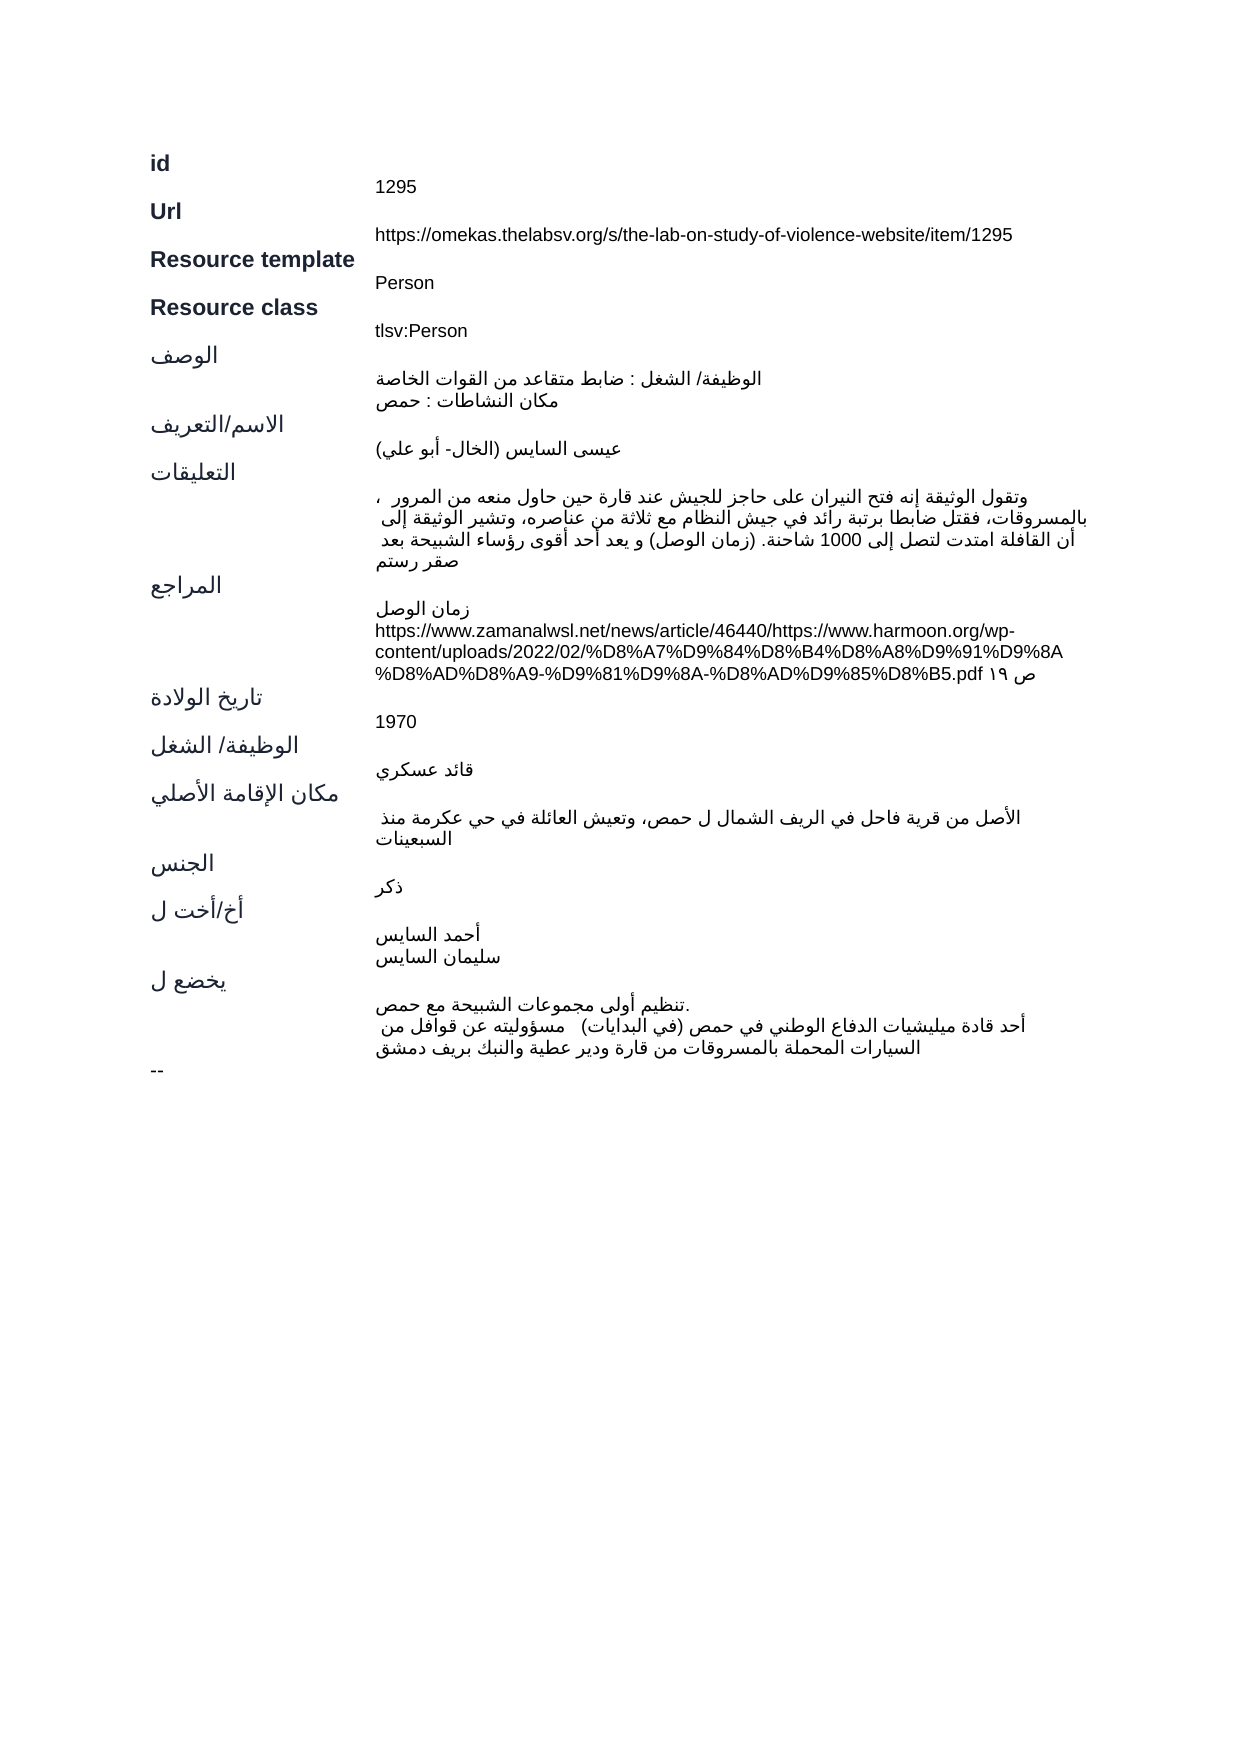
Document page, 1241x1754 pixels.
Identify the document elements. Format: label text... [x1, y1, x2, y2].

text زمان الوصل https://www.zamanalwsl.net/news/article/46440/https://www.harmoon.org/wp-content/uploads/2022/02/%D8%A7%D9%84%D8%B4%D8%A8%D9%91%D9%8A%D8%AD%D8%A9-%D9%81%D9%8A-%D8%AD%D9%85%D8%B5.pdf ص ١٩ [375, 598, 1090, 684]
text id [150, 150, 1090, 176]
text أحد قادة ميليشيات الدفاع الوطني في حمص (في البدايات) مسؤوليته عن قوافل من السيارات المحملة بالمسروقات من قارة ودير عطية والنبك بريف دمشق [375, 1015, 1090, 1058]
text تنظيم أولى مجموعات الشبيحة مع حمص. [375, 993, 1090, 1015]
text تاريخ الولادة [150, 684, 1090, 711]
text المراجع [150, 572, 1090, 598]
text 1295 [375, 176, 1090, 198]
text Resource class [150, 294, 1090, 320]
text tlsv:Person [375, 320, 1090, 342]
text يخضع ل [150, 967, 1090, 993]
text قائد عسكري [375, 758, 1090, 780]
text ، وتقول الوثيقة إنه فتح النيران على حاجز للجيش عند قارة حين حاول منعه من المرور بالمسروقات، فقتل ضابطا برتبة رائد في جيش النظام مع ثلاثة من عناصره، وتشير الوثيقة إلى أن القافلة امتدت لتصل إلى 1000 شاحنة. (زمان الوصل) و يعد أحد أقوى رؤساء الشبيحة بعد صقر رستم [375, 485, 1090, 572]
text التعليقات [150, 459, 1090, 485]
text https://omekas.thelabsv.org/s/the-lab-on-study-of-violence-website/item/1295 [375, 224, 1090, 246]
text أحمد السايس [375, 924, 1090, 945]
text -- [150, 1058, 1090, 1082]
text الوصف [150, 342, 1090, 368]
text الاسم/التعريف [150, 411, 1090, 437]
text ذكر [375, 876, 1090, 897]
text Person [375, 272, 1090, 294]
text 1970 [375, 711, 1090, 732]
text عيسى السايس (الخال- أبو علي) [375, 437, 1090, 459]
text Url [150, 198, 1090, 224]
text مكان الإقامة الأصلي [150, 780, 1090, 806]
text الأصل من قرية فاحل في الريف الشمال ل حمص، وتعيش العائلة في حي عكرمة منذ السبعينات [375, 806, 1090, 849]
text مكان النشاطات : حمص [375, 389, 1090, 411]
text Resource template [150, 246, 1090, 272]
text الوظيفة/ الشغل [150, 732, 1090, 758]
text سليمان السايس [375, 945, 1090, 967]
text أخ/أخت ل [150, 897, 1090, 924]
text الوظيفة/ الشغل : ضابط متقاعد من القوات الخاصة [375, 368, 1090, 389]
text الجنس [150, 849, 1090, 876]
